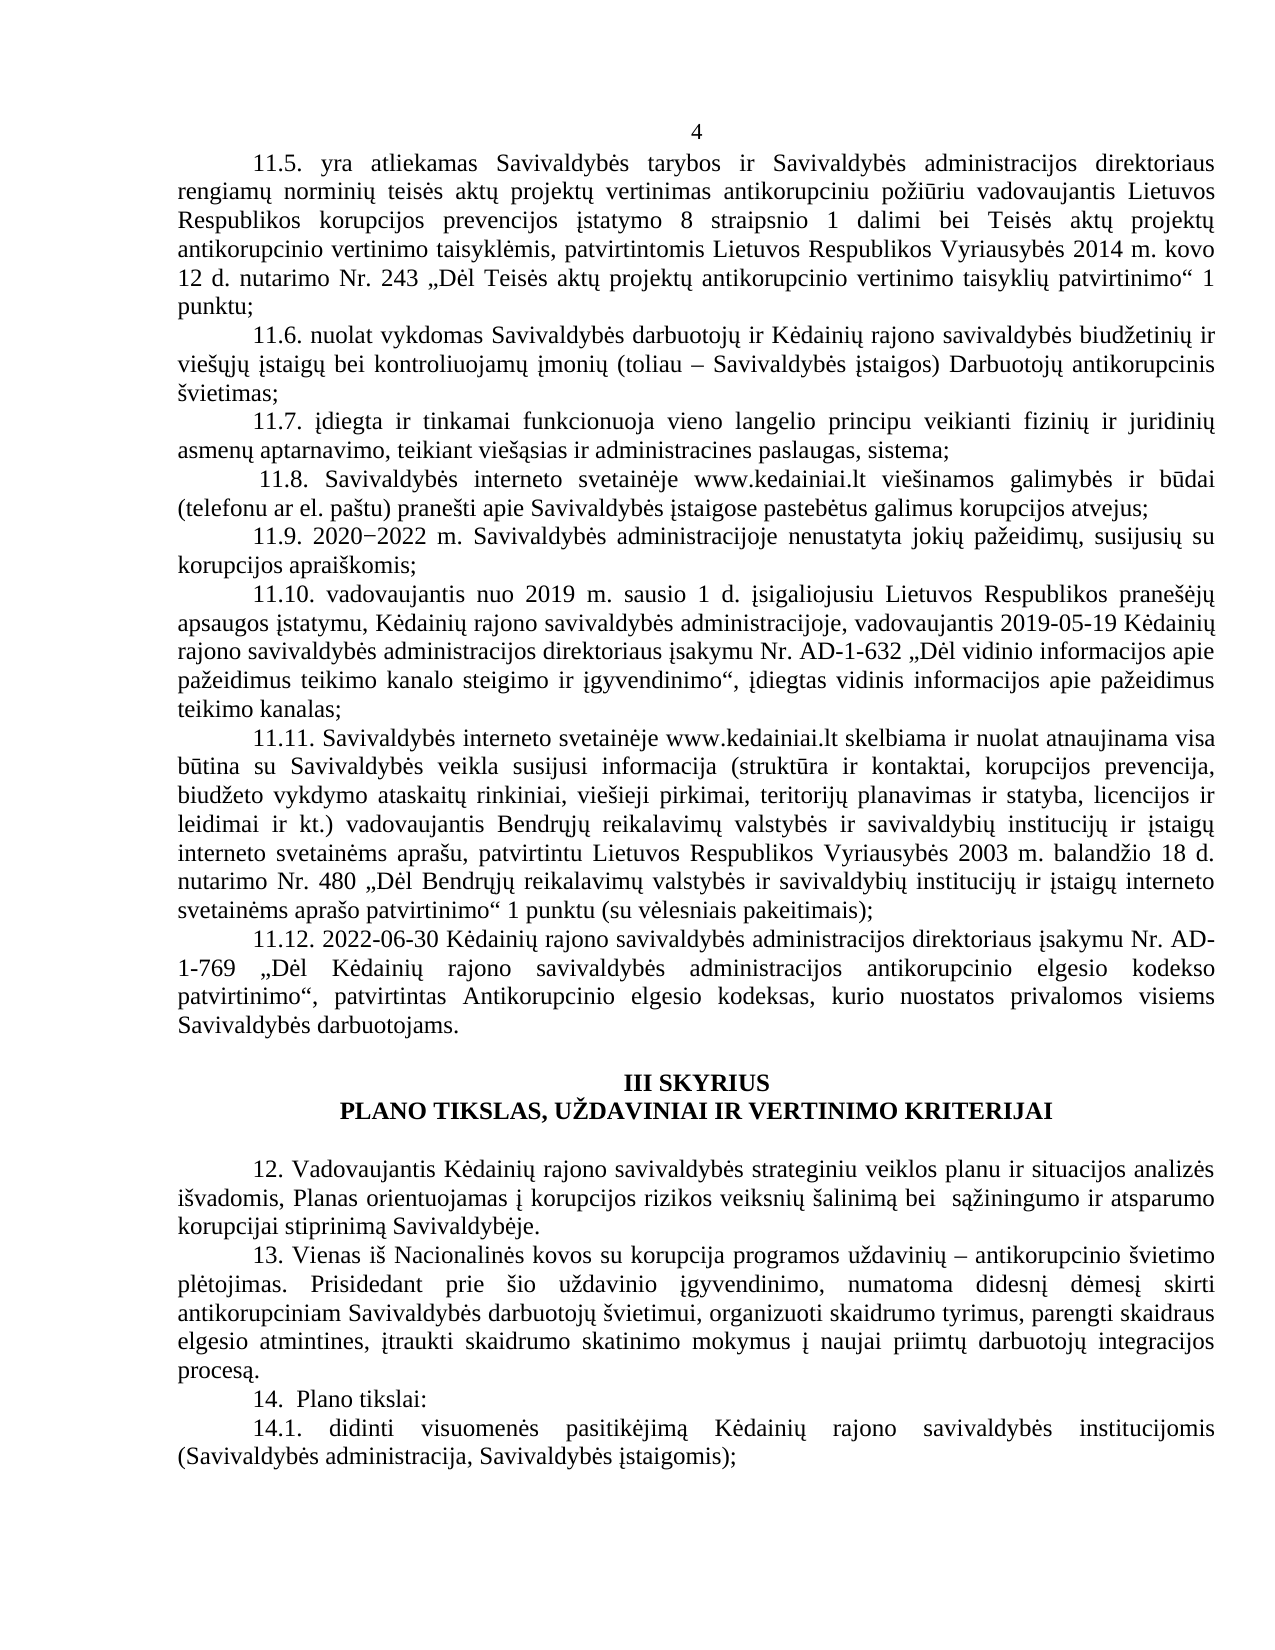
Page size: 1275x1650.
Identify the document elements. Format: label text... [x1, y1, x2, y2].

text 13. Vienas iš Nacionalinės kovos su korupcija programos uždavinių – antikorupcinio švietimo plėtojimas. Prisidedant prie šio uždavinio įgyvendinimo, numatoma didesnį dėmesį skirti antikorupciniam Savivaldybės darbuotojų švietimui, organizuoti skaidrumo tyrimus, parengti skaidraus elgesio atmintines, įtraukti skaidrumo skatinimo mokymus į naujai priimtų darbuotojų integracijos procesą. [177, 1240, 1216, 1384]
text 11.7. įdiegta ir tinkamai funkcionuoja vieno langelio principu veikianti fizinių ir juridinių asmenų aptarnavimo, teikiant viešąsias ir administracines paslaugas, sistema; [177, 406, 1216, 464]
text 11.5. yra atliekamas Savivaldybės tarybos ir Savivaldybės administracijos direktoriaus rengiamų norminių teisės aktų projektų vertinimas antikorupciniu požiūriu vadovaujantis Lietuvos Respublikos korupcijos prevencijos įstatymo 8 straipsnio 1 dalimi bei Teisės aktų projektų antikorupcinio vertinimo taisyklėmis, patvirtintomis Lietuvos Respublikos Vyriausybės 2014 m. kovo 12 d. nutarimo Nr. 243 „Dėl Teisės aktų projektų antikorupcinio vertinimo taisyklių patvirtinimo“ 1 punktu; [177, 148, 1216, 320]
text 11.6. nuolat vykdomas Savivaldybės darbuotojų ir Kėdainių rajono savivaldybės biudžetinių ir viešųjų įstaigų bei kontroliuojamų įmonių (toliau – Savivaldybės įstaigos) Darbuotojų antikorupcinis švietimas; [177, 320, 1216, 406]
text 11.10. vadovaujantis nuo 2019 m. sausio 1 d. įsigaliojusiu Lietuvos Respublikos pranešėjų apsaugos įstatymu, Kėdainių rajono savivaldybės administracijoje, vadovaujantis 2019-05-19 Kėdainių rajono savivaldybės administracijos direktoriaus įsakymu Nr. AD-1-632 „Dėl vidinio informacijos apie pažeidimus teikimo kanalo steigimo ir įgyvendinimo“, įdiegtas vidinis informacijos apie pažeidimus teikimo kanalas; [177, 579, 1216, 723]
text 14. Plano tikslai: [177, 1384, 1216, 1413]
text PLANO TIKSLAS, UŽDAVINIAI IR VERTINIMO KRITERIJAI [177, 1096, 1216, 1125]
text 14.1. didinti visuomenės pasitikėjimą Kėdainių rajono savivaldybės institucijomis (Savivaldybės administracija, Savivaldybės įstaigomis); [177, 1413, 1216, 1470]
text III SKYRIUS [177, 1068, 1216, 1096]
text 11.12. 2022-06-30 Kėdainių rajono savivaldybės administracijos direktoriaus įsakymu Nr. AD-1-769 „Dėl Kėdainių rajono savivaldybės administracijos antikorupcinio elgesio kodekso patvirtinimo“, patvirtintas Antikorupcinio elgesio kodeksas, kurio nuostatos privalomos visiems Savivaldybės darbuotojams. [177, 924, 1216, 1039]
text 11.8. Savivaldybės interneto svetainėje www.kedainiai.lt viešinamos galimybės ir būdai (telefonu ar el. paštu) pranešti apie Savivaldybės įstaigose pastebėtus galimus korupcijos atvejus; [177, 464, 1216, 521]
text 12. Vadovaujantis Kėdainių rajono savivaldybės strateginiu veiklos planu ir situacijos analizės išvadomis, Planas orientuojamas į korupcijos rizikos veiksnių šalinimą bei sąžiningumo ir atsparumo korupcijai stiprinimą Savivaldybėje. [177, 1154, 1216, 1240]
text 11.11. Savivaldybės interneto svetainėje www.kedainiai.lt skelbiama ir nuolat atnaujinama visa būtina su Savivaldybės veikla susijusi informacija (struktūra ir kontaktai, korupcijos prevencija, biudžeto vykdymo ataskaitų rinkiniai, viešieji pirkimai, teritorijų planavimas ir statyba, licencijos ir leidimai ir kt.) vadovaujantis Bendrųjų reikalavimų valstybės ir savivaldybių institucijų ir įstaigų interneto svetainėms aprašu, patvirtintu Lietuvos Respublikos Vyriausybės 2003 m. balandžio 18 d. nutarimo Nr. 480 „Dėl Bendrųjų reikalavimų valstybės ir savivaldybių institucijų ir įstaigų interneto svetainėms aprašo patvirtinimo“ 1 punktu (su vėlesniais pakeitimais); [177, 723, 1216, 924]
text 11.9. 2020−2022 m. Savivaldybės administracijoje nenustatyta jokių pažeidimų, susijusių su korupcijos apraiškomis; [177, 521, 1216, 579]
